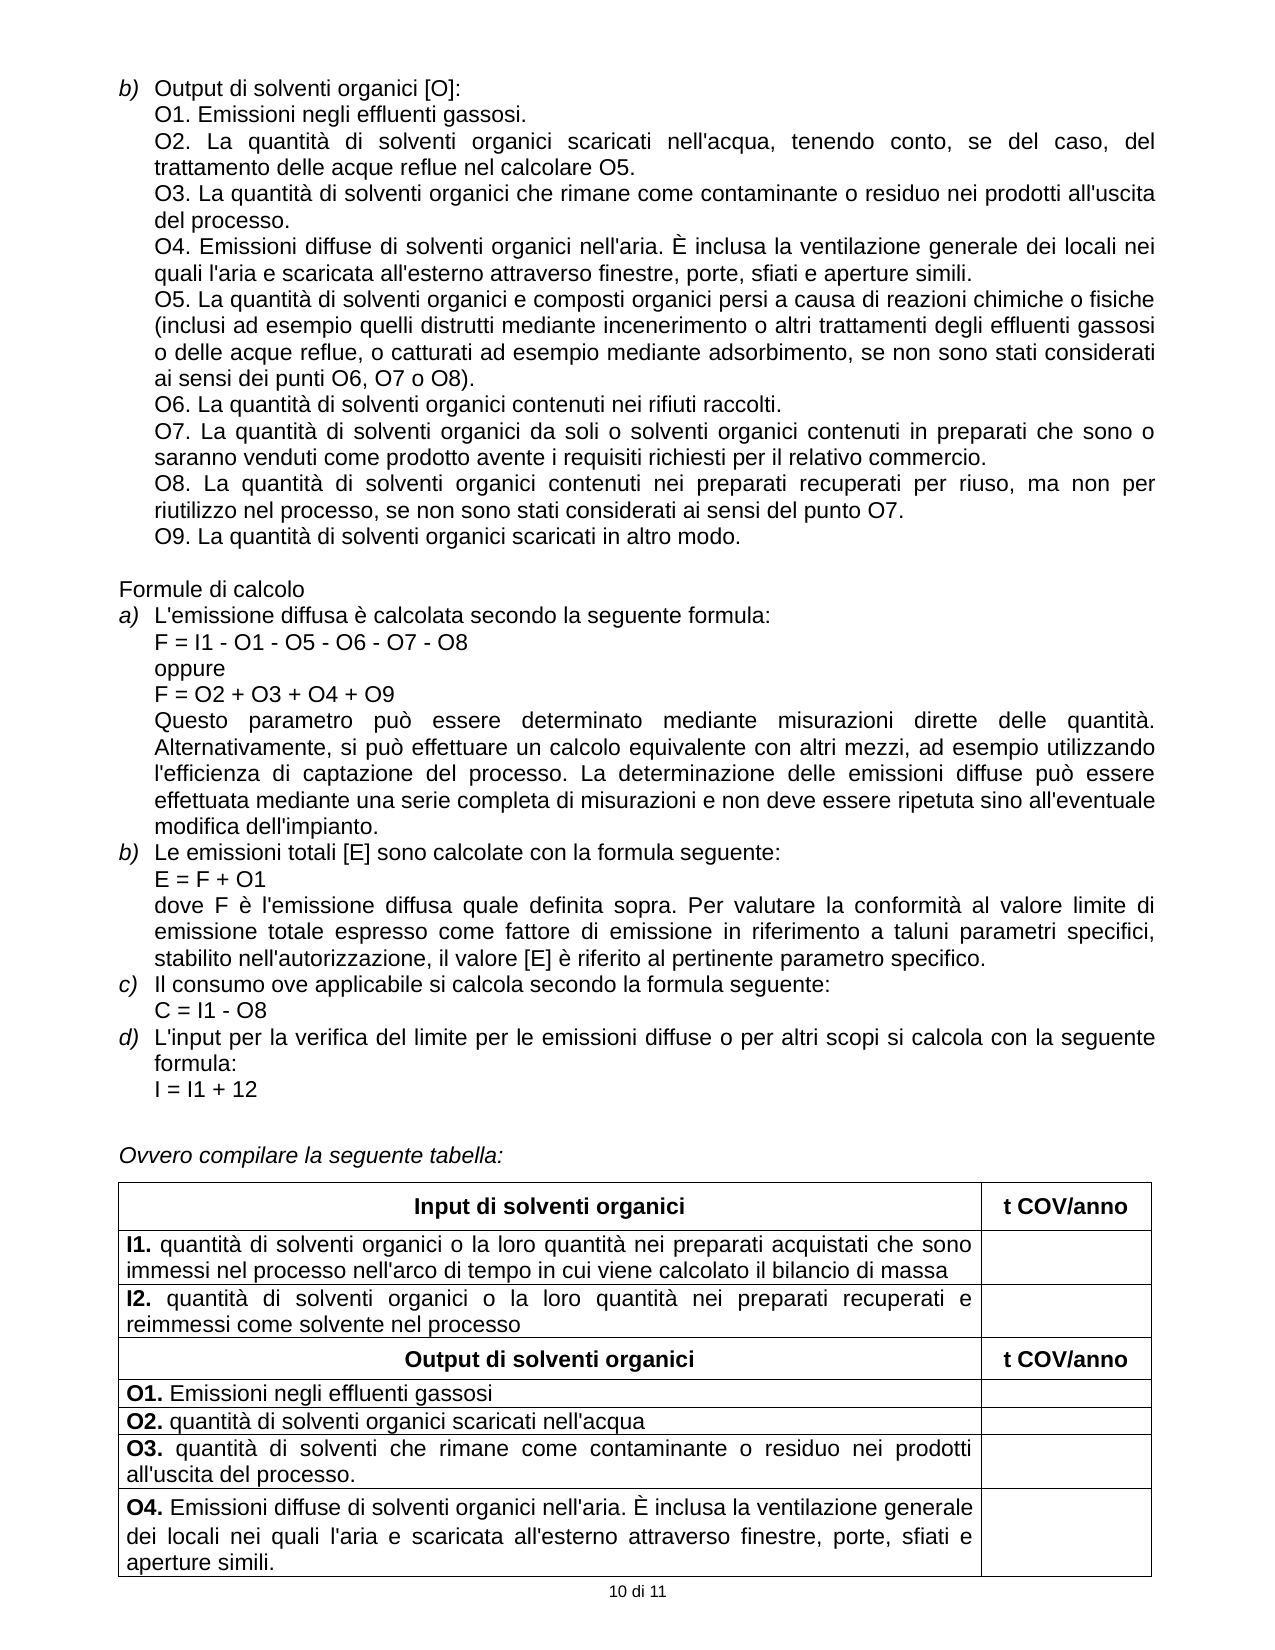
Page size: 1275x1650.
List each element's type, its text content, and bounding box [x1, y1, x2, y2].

text O8. La quantità di solventi organici contenuti nei preparati recuperati per riuso, ma non per riutilizzo nel processo, se non sono stati considerati ai sensi del punto O7. [154, 470, 1156, 523]
text F = I1 - O1 - O5 - O6 - O7 - O8 [119, 628, 1156, 655]
table_header t COV/anno [982, 1183, 1151, 1230]
table_header Input di solventi organici [119, 1183, 981, 1230]
table_cell [982, 1231, 1151, 1283]
table_cell [982, 1380, 1151, 1407]
text C = I1 - O8 [119, 997, 1156, 1024]
table_cell O4. Emissioni diffuse di solventi organici nell'aria. È inclusa la ventilazione generale dei locali nei quali l'aria e scaricata all'esterno attraverso finestre, porte, sfiati e aperture simili. [119, 1489, 981, 1576]
list Le emissioni totali [E] sono calcolate con la formula seguente: [119, 839, 1156, 866]
list Output di solventi organici [O]: [119, 75, 1156, 101]
text O2. La quantità di solventi organici scaricati nell'acqua, tenendo conto, se del caso, del trattamento delle acque reflue nel calcolare O5. [154, 128, 1156, 180]
list Il consumo ove applicabile si calcola secondo la formula seguente: [119, 971, 1156, 997]
table_cell t COV/anno [982, 1338, 1151, 1379]
text Formule di calcolo [119, 576, 1156, 602]
table_cell O3. quantità di solventi che rimane come contaminante o residuo nei prodotti all'uscita del processo. [119, 1435, 981, 1488]
text O4. Emissioni diffuse di solventi organici nell'aria. È inclusa la ventilazione generale dei locali nei quali l'aria e scaricata all'esterno attraverso finestre, porte, sfiati e aperture simili. [154, 233, 1156, 286]
text O7. La quantità di solventi organici da soli o solventi organici contenuti in preparati che sono o saranno venduti come prodotto avente i requisiti richiesti per il relativo commercio. [154, 418, 1156, 470]
list L'emissione diffusa è calcolata secondo la seguente formula: [119, 602, 1156, 628]
table_cell [982, 1408, 1151, 1434]
text Questo parametro può essere determinato mediante misurazioni dirette delle quantità. Alternativamente, si può effettuare un calcolo equivalente con altri mezzi, ad esempio utilizzando l'efficienza di captazione del processo. La determinazione delle emissioni diffuse può essere effettuata mediante una serie completa di misurazioni e non deve essere ripetuta sino all'eventuale modifica dell'impianto. [154, 707, 1156, 839]
text E = F + O1 [119, 866, 1156, 892]
text O9. La quantità di solventi organici scaricati in altro modo. [119, 523, 1156, 549]
table_cell [982, 1285, 1151, 1337]
list L'input per la verifica del limite per le emissioni diffuse o per altri scopi si calcola con la seguente formula: [119, 1024, 1156, 1076]
table_cell [982, 1435, 1151, 1488]
text Ovvero compilare la seguente tabella: [119, 1142, 1155, 1169]
text O3. La quantità di solventi organici che rimane come contaminante o residuo nei prodotti all'uscita del processo. [154, 180, 1156, 233]
table_cell I1. quantità di solventi organici o la loro quantità nei preparati acquistati che sono immessi nel processo nell'arco di tempo in cui viene calcolato il bilancio di massa [119, 1231, 981, 1283]
table_cell O1. Emissioni negli effluenti gassosi [119, 1380, 981, 1407]
text dove F è l'emissione diffusa quale definita sopra. Per valutare la conformità al valore limite di emissione totale espresso come fattore di emissione in riferimento a taluni parametri specifici, stabilito nell'autorizzazione, il valore [E] è riferito al pertinente parametro specifico. [154, 892, 1156, 971]
table_cell I2. quantità di solventi organici o la loro quantità nei preparati recuperati e reimmessi come solvente nel processo [119, 1285, 981, 1337]
text oppure [119, 655, 1156, 681]
text I = I1 + 12 [119, 1076, 1156, 1103]
text O5. La quantità di solventi organici e composti organici persi a causa di reazioni chimiche o fisiche (inclusi ad esempio quelli distrutti mediante incenerimento o altri trattamenti degli effluenti gassosi o delle acque reflue, o catturati ad esempio mediante adsorbimento, se non sono stati considerati ai sensi dei punti O6, O7 o O8). [154, 286, 1156, 391]
table_cell O2. quantità di solventi organici scaricati nell'acqua [119, 1408, 981, 1434]
table_cell Output di solventi organici [119, 1338, 981, 1379]
table_cell [982, 1489, 1151, 1576]
text F = O2 + O3 + O4 + O9 [119, 681, 1156, 707]
text O6. La quantità di solventi organici contenuti nei rifiuti raccolti. [119, 391, 1156, 418]
text O1. Emissioni negli effluenti gassosi. [119, 101, 1156, 128]
